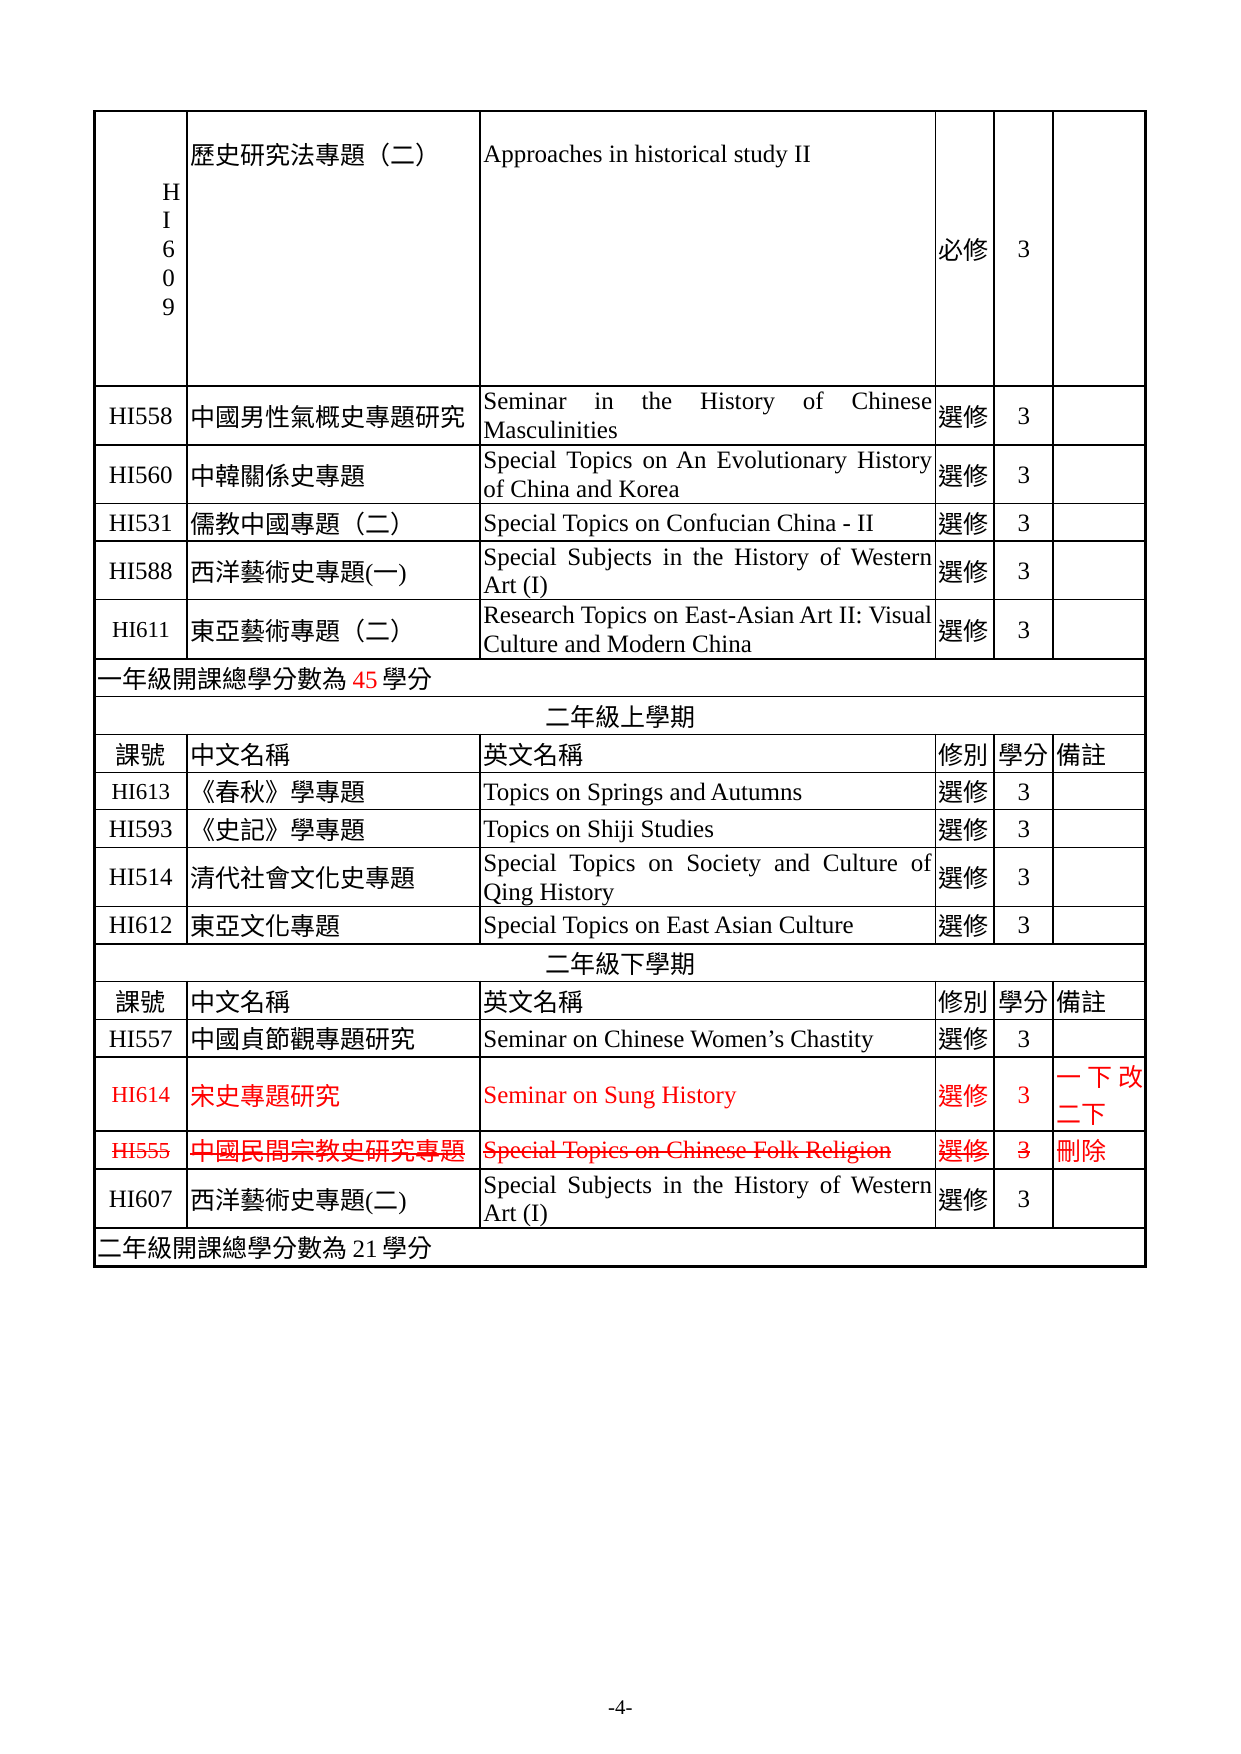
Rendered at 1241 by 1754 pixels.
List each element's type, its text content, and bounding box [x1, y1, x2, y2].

table_cell 《春秋》學專題 [188, 773, 479, 809]
table_cell HI614 [96, 1058, 186, 1130]
table_cell 中國貞節觀專題研究 [188, 1020, 479, 1056]
table_cell 選修 [936, 542, 993, 599]
table_cell HI588 [96, 542, 186, 599]
table_cell 3 [995, 1170, 1052, 1227]
table_cell 選修 [936, 1170, 993, 1227]
table_cell 3 [995, 542, 1052, 599]
table_cell [1054, 810, 1144, 846]
table_cell [1054, 773, 1144, 809]
table_cell 選修 [936, 1020, 993, 1056]
table_cell 選修 [936, 848, 993, 906]
table_cell HI607 [96, 1170, 186, 1227]
table_cell HI557 [96, 1020, 186, 1056]
table_cell [1054, 848, 1144, 906]
table_cell Special Topics on Society and Culture of Qing History [481, 848, 935, 906]
table_cell 選修 [936, 387, 993, 444]
table_cell Topics on Springs and Autumns [481, 773, 935, 809]
table_cell 中國民間宗教史研究專題 [188, 1132, 479, 1168]
table_cell 二年級開課總學分數為21學分 [96, 1229, 1144, 1265]
table_cell 修別 [936, 982, 993, 1018]
table_cell 課號 [96, 735, 186, 771]
table_cell Seminar on Sung History [481, 1058, 935, 1130]
table_cell [1054, 112, 1144, 385]
table_cell 《史記》學專題 [188, 810, 479, 846]
table_cell Special Topics on An Evolutionary History of China and Korea [481, 446, 935, 503]
table_cell HI612 [96, 907, 186, 943]
table_cell Seminar on Chinese Women’s Chastity [481, 1020, 935, 1056]
table_cell 選修 [936, 907, 993, 943]
table_cell [1054, 1020, 1144, 1056]
table_cell 選修 [936, 773, 993, 809]
table_cell 刪除 [1054, 1132, 1144, 1168]
table_cell 課號 [96, 982, 186, 1018]
table_cell 西洋藝術史專題(二) [188, 1170, 479, 1227]
table_cell HI558 [96, 387, 186, 444]
table_cell 西洋藝術史專題(一) [188, 542, 479, 599]
table_cell 東亞文化專題 [188, 907, 479, 943]
table_cell HI609 [96, 112, 186, 385]
table_cell [1054, 600, 1144, 658]
table_cell HI531 [96, 504, 186, 540]
table_cell 3 [995, 1132, 1052, 1168]
table_cell 英文名稱 [481, 735, 935, 771]
table_cell Special Topics on Chinese Folk Religion [481, 1132, 935, 1168]
table_cell Topics on Shiji Studies [481, 810, 935, 846]
table_cell [1054, 387, 1144, 444]
table_cell HI560 [96, 446, 186, 503]
table_cell [1054, 542, 1144, 599]
table_cell 備註 [1054, 982, 1144, 1018]
table_cell 3 [995, 907, 1052, 943]
table_cell Seminar in the History of Chinese Masculinities [481, 387, 935, 444]
table_cell 一年級開課總學分數為45學分 [96, 660, 1144, 696]
table_cell 中國男性氣概史專題研究 [188, 387, 479, 444]
table_cell 中韓關係史專題 [188, 446, 479, 503]
table_cell 二年級上學期 [96, 697, 1144, 733]
table_cell Special Topics on East Asian Culture [481, 907, 935, 943]
table_cell 3 [995, 848, 1052, 906]
table_cell 備註 [1054, 735, 1144, 771]
table_cell 3 [995, 1020, 1052, 1056]
table_cell HI593 [96, 810, 186, 846]
table_cell 學分 [995, 735, 1052, 771]
table_cell Special Topics on Confucian China - II [481, 504, 935, 540]
table_cell 3 [995, 112, 1052, 385]
table_cell 儒教中國專題（二） [188, 504, 479, 540]
table_cell 英文名稱 [481, 982, 935, 1018]
table_cell HI611 [96, 600, 186, 658]
table_cell HI555 [96, 1132, 186, 1168]
table_cell [1054, 504, 1144, 540]
table_cell 宋史專題研究 [188, 1058, 479, 1130]
table_cell Special Subjects in the History of Western Art (I) [481, 1170, 935, 1227]
table_cell 3 [995, 387, 1052, 444]
table_cell 清代社會文化史專題 [188, 848, 479, 906]
table_cell 中文名稱 [188, 982, 479, 1018]
table_cell 選修 [936, 600, 993, 658]
table_cell 一下改二下 [1054, 1058, 1144, 1130]
table_cell Approaches in historical study II [481, 112, 935, 385]
table_cell Special Subjects in the History of Western Art (I) [481, 542, 935, 599]
table_cell 東亞藝術專題（二） [188, 600, 479, 658]
table_cell 3 [995, 504, 1052, 540]
table_cell 中文名稱 [188, 735, 479, 771]
table_cell 修別 [936, 735, 993, 771]
table_cell 3 [995, 1058, 1052, 1130]
table_cell [1054, 1170, 1144, 1227]
table_cell 學分 [995, 982, 1052, 1018]
table_cell HI613 [96, 773, 186, 809]
table_cell [1054, 907, 1144, 943]
table_cell 選修 [936, 446, 993, 503]
table_cell 3 [995, 810, 1052, 846]
table_cell 3 [995, 446, 1052, 503]
table_cell 選修 [936, 1058, 993, 1130]
table_cell 3 [995, 600, 1052, 658]
table_cell HI514 [96, 848, 186, 906]
table_cell 必修 [936, 112, 993, 385]
table_cell 選修 [936, 504, 993, 540]
table_cell [1054, 446, 1144, 503]
table_cell 選修 [936, 1132, 993, 1168]
table_cell 二年級下學期 [96, 945, 1144, 981]
table_cell Research Topics on East-Asian Art II: Visual Culture and Modern China [481, 600, 935, 658]
table_cell 3 [995, 773, 1052, 809]
table_cell 歷史研究法專題（二） [188, 112, 479, 385]
table_cell 選修 [936, 810, 993, 846]
